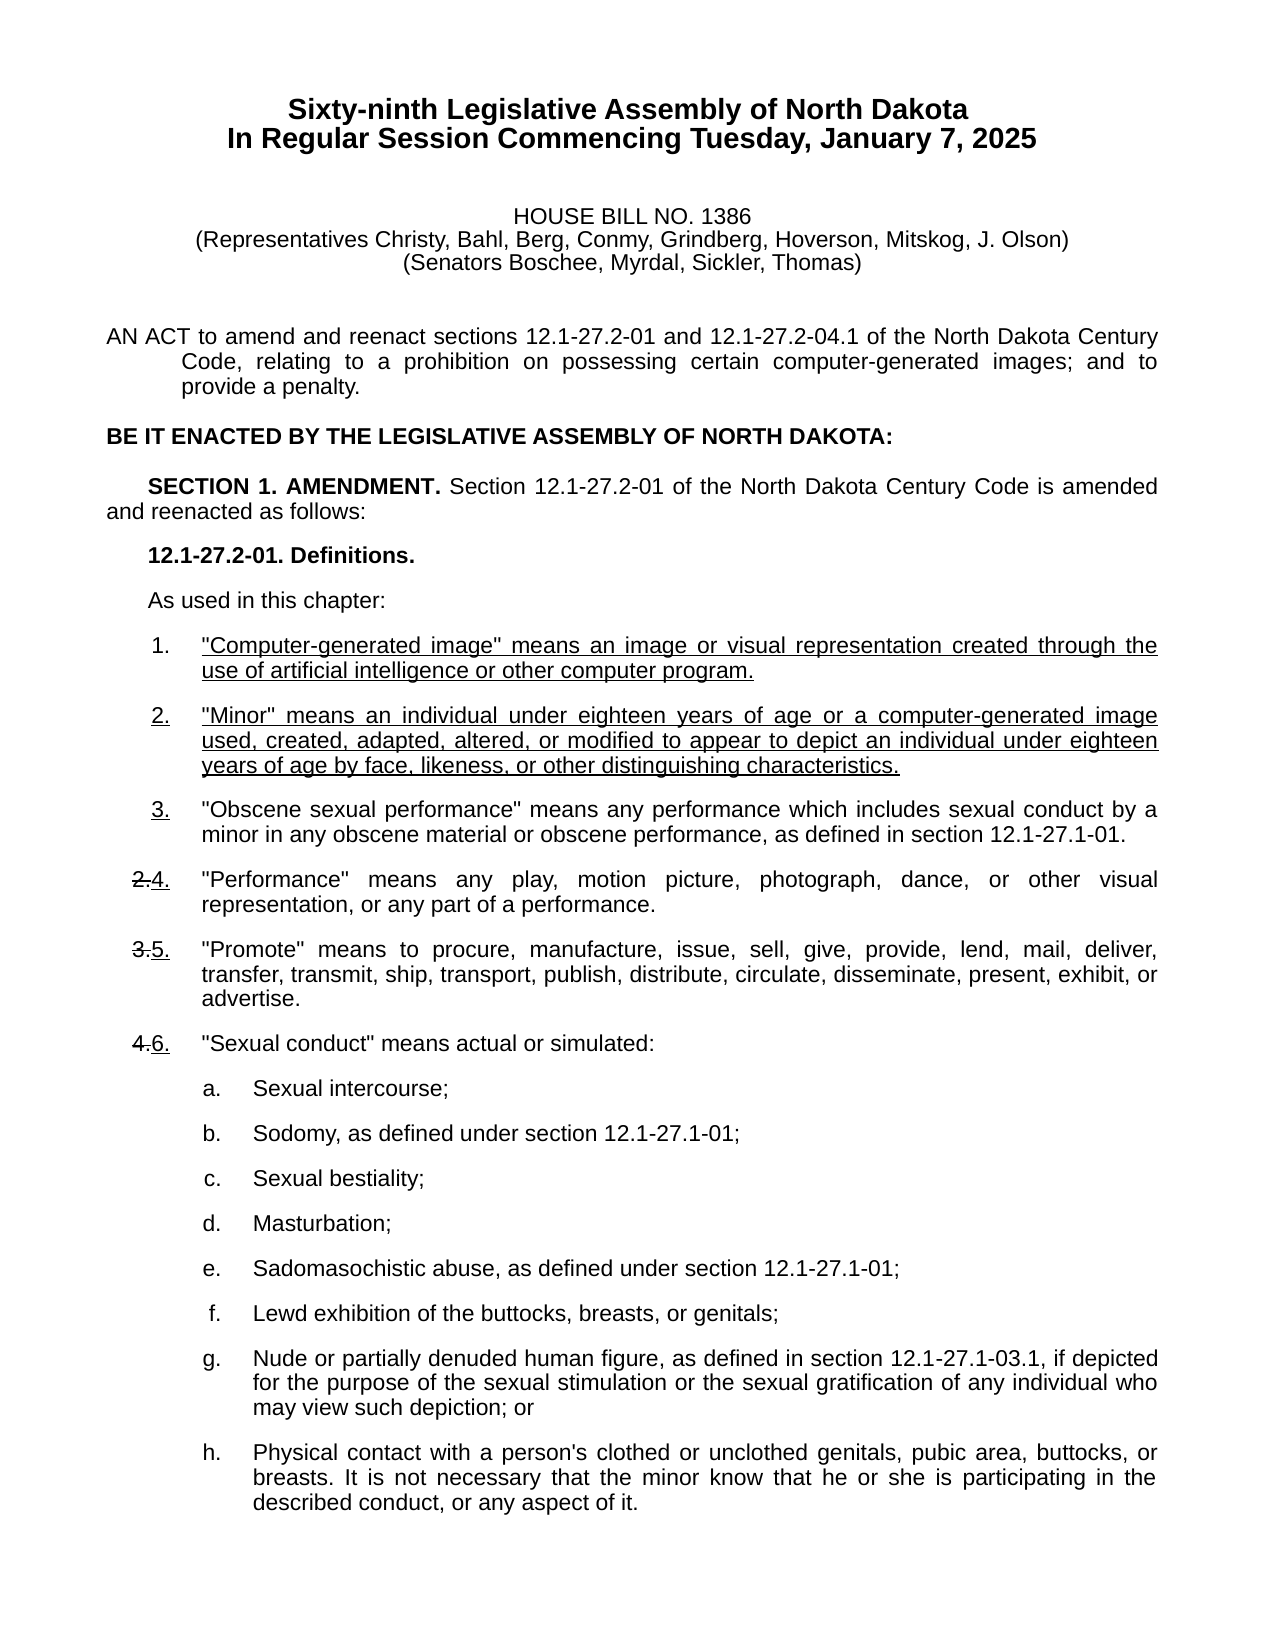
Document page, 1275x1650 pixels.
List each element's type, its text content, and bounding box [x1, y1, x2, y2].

text As used in this chapter: [106, 589, 1158, 614]
text 4.6. "Sexual conduct" means actual or simulated: [106, 1032, 1158, 1057]
text 2.4. "Performance" means any play, motion picture, photograph, dance, or other visual representation, or any part of a performance. [106, 868, 1158, 917]
text 2. "Minor" means an individual under eighteen years of age or a computer-generated image used, created, adapted, altered, or modified to appear to depict an individual under eighteen years of age by face, likeness, or other distinguishing characteristics. [106, 704, 1158, 778]
title Sixty-ninth Legislative Assembly of North Dakota [106, 96, 1158, 125]
text 3.5. "Promote" means to procure, manufacture, issue, sell, give, provide, lend, mail, deliver, transfer, transmit, ship, transport, publish, distribute, circulate, disseminate, present, exhibit, or advertise. [106, 937, 1158, 1012]
text SECTION 1. AMENDMENT. Section 12.1‑27.2‑01 of the North Dakota Century Code is amended and reenacted as follows: [106, 474, 1158, 524]
text a. Sexual intercourse; [106, 1077, 1158, 1102]
text h. Physical contact with a person's clothed or unclothed genitals, pubic area, buttocks, or breasts. It is not necessary that the minor know that he or she is participating in the described conduct, or any aspect of it. [106, 1441, 1158, 1515]
text (Senators Boschee, Myrdal, Sickler, Thomas) [106, 252, 1158, 275]
text c. Sexual bestiality; [106, 1167, 1158, 1191]
title In Regular Session Commencing Tuesday, January 7, 2025 [106, 125, 1158, 154]
text 1. "Computer-generated image" means an image or visual representation created through the use of artificial intelligence or other computer program. [106, 634, 1158, 683]
text e. Sadomasochistic abuse, as defined under section 12.1‑27.1‑01; [106, 1256, 1158, 1281]
text (Representatives Christy, Bahl, Berg, Conmy, Grindberg, Hoverson, Mitskog, J. Olson) [106, 229, 1158, 252]
subtitle 12.1‑27.2‑01. Definitions. [106, 544, 1158, 569]
text f. Lewd exhibition of the buttocks, breasts, or genitals; [106, 1301, 1158, 1326]
text g. Nude or partially denuded human figure, as defined in section 12.1‑27.1‑03.1, if depicted for the purpose of the sexual stimulation or the sexual gratification of any individual who may view such depiction; or [106, 1346, 1158, 1421]
text 3. "Obscene sexual performance" means any performance which includes sexual conduct by a minor in any obscene material or obscene performance, as defined in section 12.1‑27.1‑01. [106, 798, 1158, 848]
text BE IT ENACTED BY THE LEGISLATIVE ASSEMBLY OF NORTH DAKOTA: [106, 425, 1158, 449]
title AN ACT to amend and reenact sections 12.1‑27.2‑01 and 12.1‑27.2‑04.1 of the North Dakota Century Code, relating to a prohibition on possessing certain computer-generated images; and to provide a penalty. [106, 325, 1158, 399]
text b. Sodomy, as defined under section 12.1‑27.1‑01; [106, 1122, 1158, 1147]
text House BILL NO. 1386 [106, 204, 1158, 229]
text d. Masturbation; [106, 1212, 1158, 1236]
